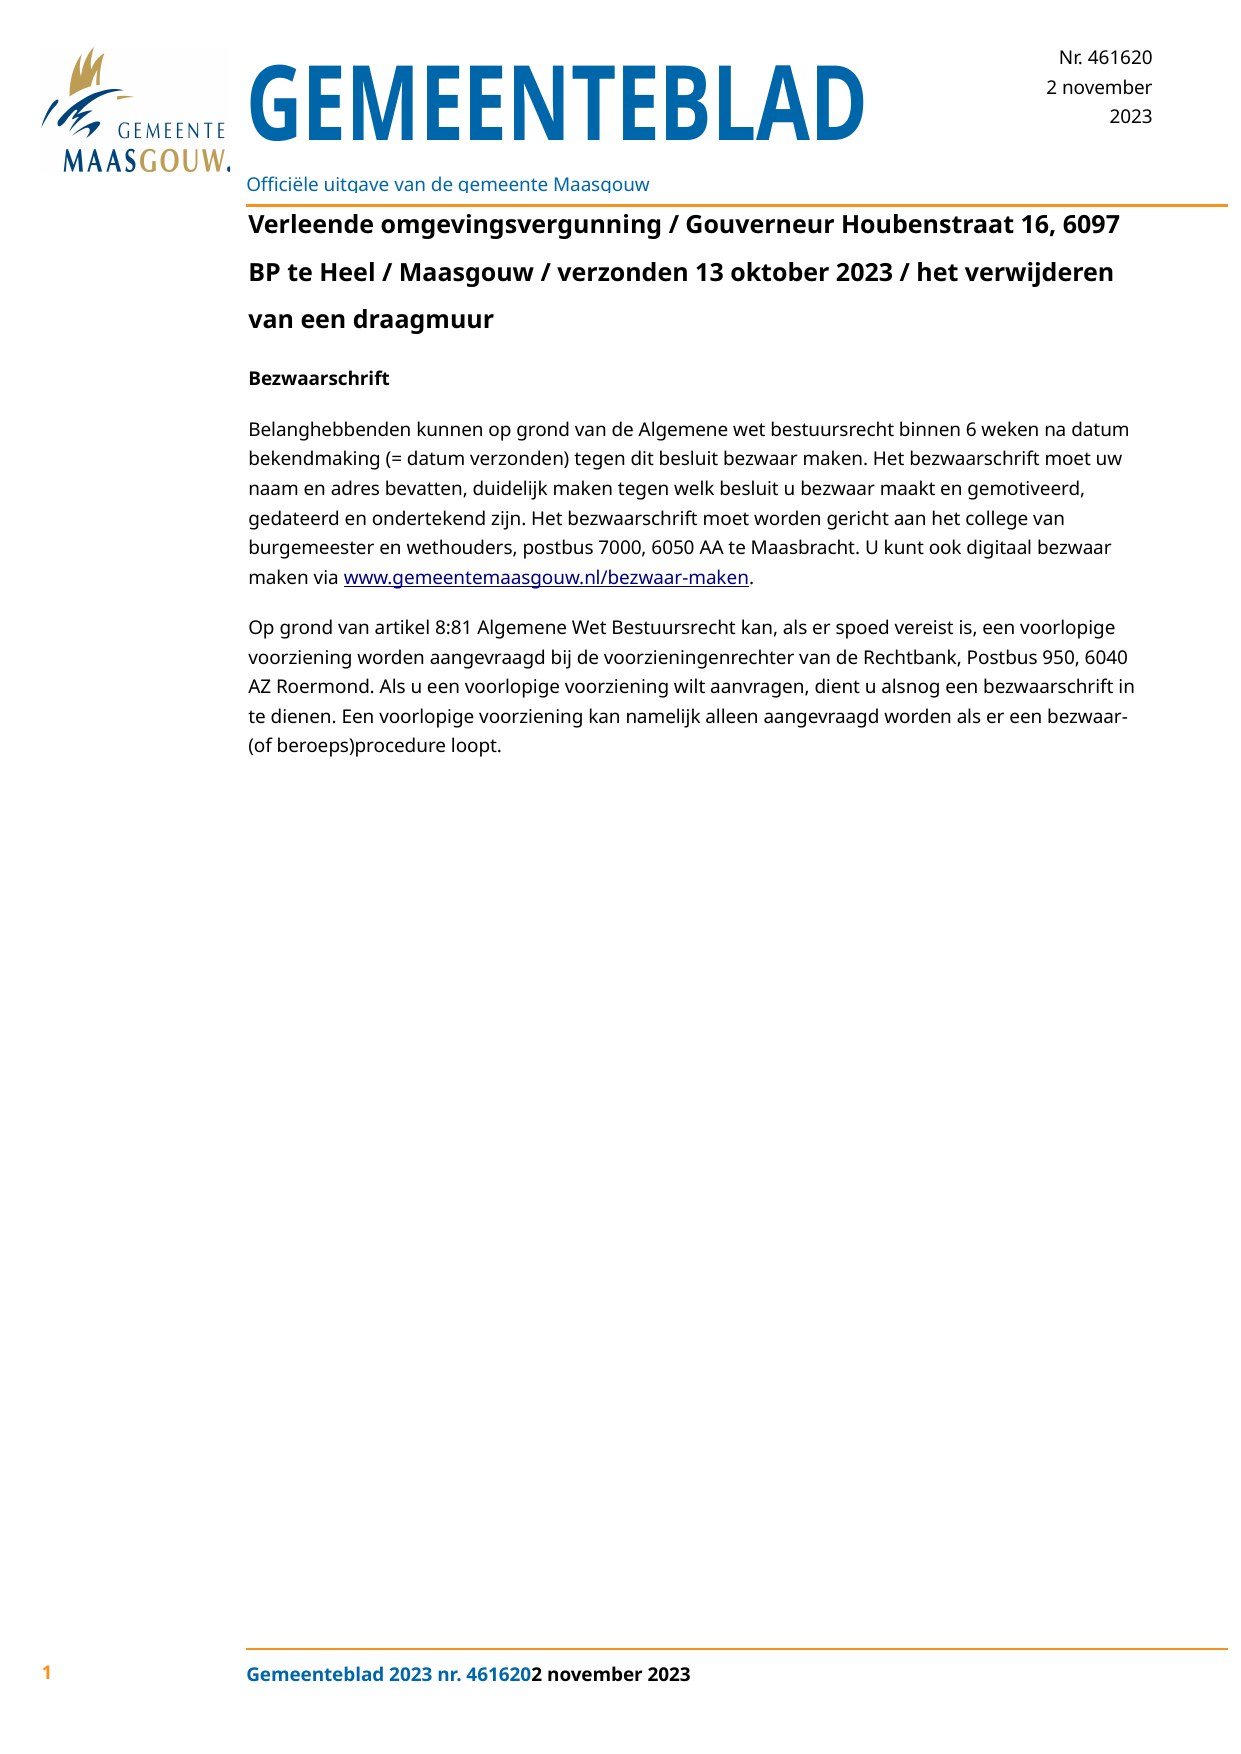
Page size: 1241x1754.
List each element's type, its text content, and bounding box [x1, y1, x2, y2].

text Bezwaarschrift [248, 366, 1152, 391]
text Verleende omgevingsvergunning / Gouverneur Houbenstraat 16, 6097 BP te Heel / Maasgouw / verzonden 13 oktober 2023 / het verwijderen van een draagmuur [248, 207, 1152, 336]
text Belanghebbenden kunnen op grond van de Algemene wet bestuursrecht binnen 6 weken na datum bekendmaking (= datum verzonden) tegen dit besluit bezwaar maken. Het bezwaarschrift moet uw naam en adres bevatten, duidelijk maken tegen welk besluit u bezwaar maakt en gemotiveerd, gedateerd en ondertekend zijn. Het bezwaarschrift moet worden gericht aan het college van burgemeester en wethouders, postbus 7000, 6050 AA te Maasbracht. U kunt ook digitaal bezwaar maken via www.gemeentemaasgouw.nl/bezwaar-maken. [248, 416, 1152, 589]
picture [41, 47, 231, 172]
text Op grond van artikel 8:81 Algemene Wet Bestuursrecht kan, als er spoed vereist is, een voorlopige voorziening worden aangevraagd bij de voorzieningenrechter van de Rechtbank, Postbus 950, 6040 AZ Roermond. Als u een voorlopige voorziening wilt aanvragen, dient u alsnog een bezwaarschrift in te dienen. Een voorlopige voorziening kan namelijk alleen aangevraagd worden als er een bezwaar- (of beroeps)procedure loopt. [248, 614, 1152, 758]
